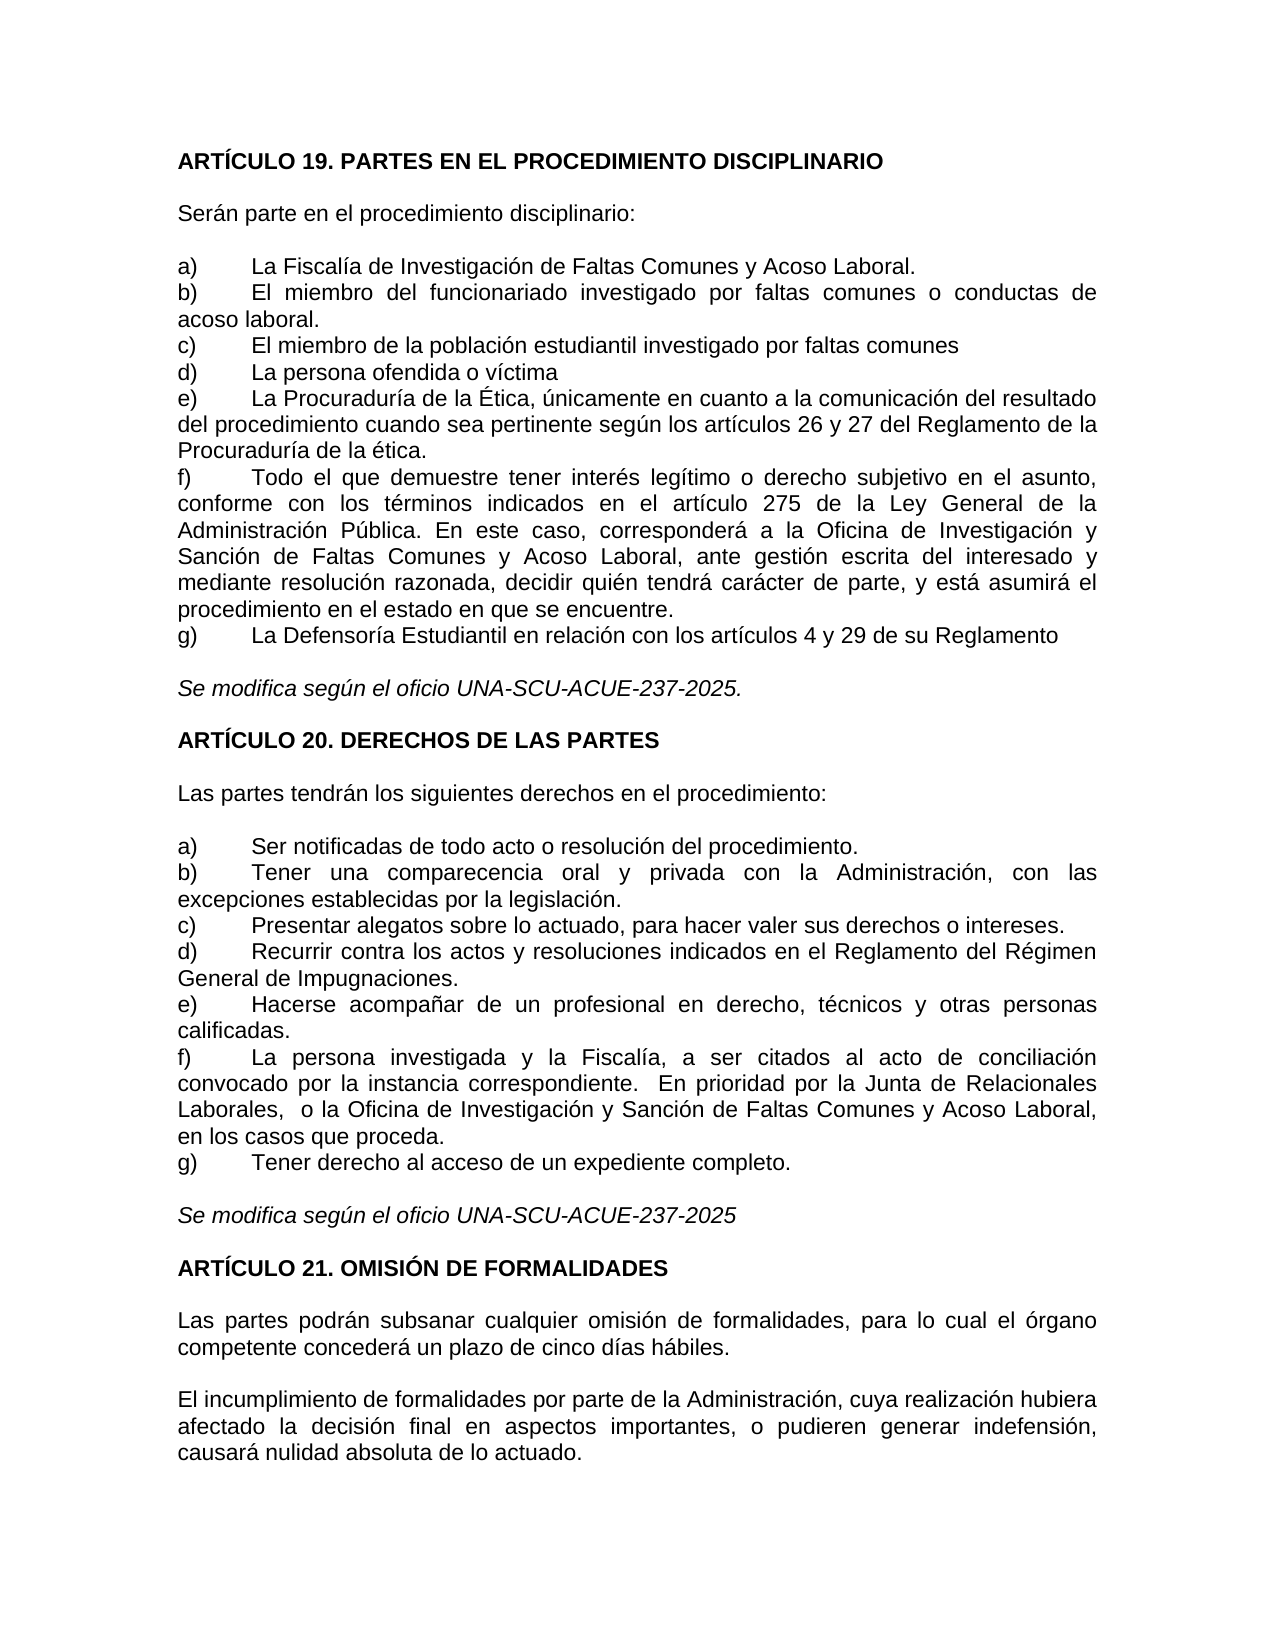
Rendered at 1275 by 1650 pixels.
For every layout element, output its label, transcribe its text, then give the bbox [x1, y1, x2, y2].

text f) La persona investigada y la Fiscalía, a ser citados al acto de conciliación convocado por la instancia correspondiente. En prioridad por la Junta de Relacionales Laborales, o la Oficina de Investigación y Sanción de Faltas Comunes y Acoso Laboral, en los casos que proceda. [177, 1044, 1098, 1149]
text El incumplimiento de formalidades por parte de la Administración, cuya realización hubiera afectado la decisión final en aspectos importantes, o pudieren generar indefensión, causará nulidad absoluta de lo actuado. [177, 1386, 1098, 1465]
text c) El miembro de la población estudiantil investigado por faltas comunes [177, 332, 1098, 358]
text ARTÍCULO 21. OMISIÓN DE FORMALIDADES [177, 1254, 1098, 1281]
text ARTÍCULO 19. PARTES EN EL PROCEDIMIENTO DISCIPLINARIO [177, 148, 1098, 174]
text d) Recurrir contra los actos y resoluciones indicados en el Reglamento del Régimen General de Impugnaciones. [177, 938, 1098, 991]
text b) El miembro del funcionariado investigado por faltas comunes o conductas de acoso laboral. [177, 279, 1098, 332]
text g) La Defensoría Estudiantil en relación con los artículos 4 y 29 de su Reglamento [177, 622, 1098, 648]
text g) Tener derecho al acceso de un expediente completo. [177, 1149, 1098, 1175]
text b) Tener una comparecencia oral y privada con la Administración, con las excepciones establecidas por la legislación. [177, 859, 1098, 912]
text Las partes podrán subsanar cualquier omisión de formalidades, para lo cual el órgano competente concederá un plazo de cinco días hábiles. [177, 1307, 1098, 1360]
text ARTÍCULO 20. DERECHOS DE LAS PARTES [177, 727, 1098, 754]
text a) La Fiscalía de Investigación de Faltas Comunes y Acoso Laboral. [177, 253, 1098, 279]
text d) La persona ofendida o víctima [177, 358, 1098, 385]
text e) Hacerse acompañar de un profesional en derecho, técnicos y otras personas calificadas. [177, 991, 1098, 1044]
text e) La Procuraduría de la Ética, únicamente en cuanto a la comunicación del resultado del procedimiento cuando sea pertinente según los artículos 26 y 27 del Reglamento de la Procuraduría de la ética. [177, 385, 1098, 464]
text Se modifica según el oficio UNA-SCU-ACUE-237-2025. [177, 675, 1098, 701]
text Se modifica según el oficio UNA-SCU-ACUE-237-2025 [177, 1202, 1098, 1228]
text c) Presentar alegatos sobre lo actuado, para hacer valer sus derechos o intereses. [177, 912, 1098, 938]
text f) Todo el que demuestre tener interés legítimo o derecho subjetivo en el asunto, conforme con los términos indicados en el artículo 275 de la Ley General de la Administración Pública. En este caso, corresponderá a la Oficina de Investigación y Sanción de Faltas Comunes y Acoso Laboral, ante gestión escrita del interesado y mediante resolución razonada, decidir quién tendrá carácter de parte, y está asumirá el procedimiento en el estado en que se encuentre. [177, 464, 1098, 622]
text a) Ser notificadas de todo acto o resolución del procedimiento. [177, 833, 1098, 859]
text Las partes tendrán los siguientes derechos en el procedimiento: [177, 780, 1098, 806]
text Serán parte en el procedimiento disciplinario: [177, 200, 1098, 227]
